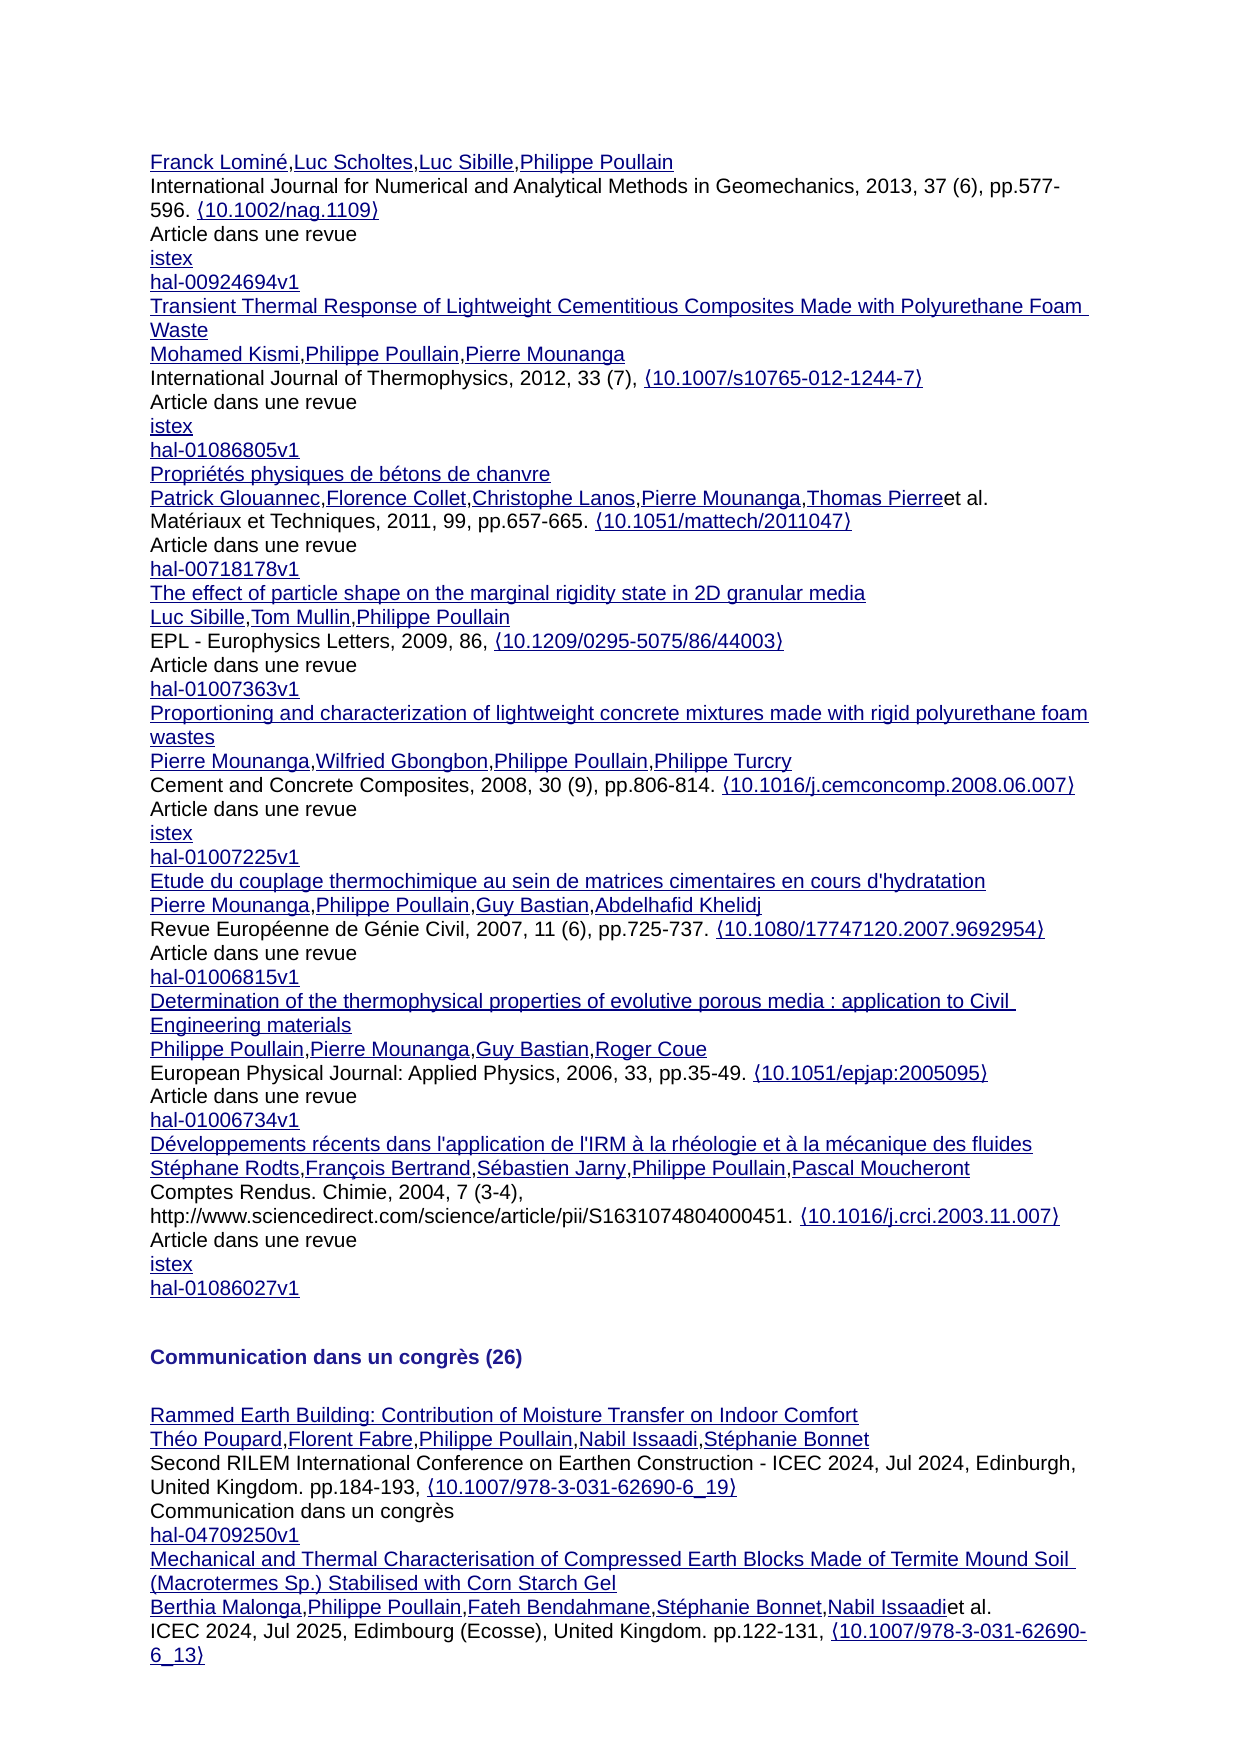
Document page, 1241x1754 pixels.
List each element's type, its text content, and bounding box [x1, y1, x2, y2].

table_header Rammed Earth Building: Contribution of Moisture Transfer on Indoor Comfort Théo Poupard,Florent Fabre,Philippe Poullain,Nabil Issaadi,Stéphanie Bonnet Second RILEM International Conference on Earthen Construction - ICEC 2024, Jul 2024, Edinburgh, United Kingdom. pp.184-193, ⟨10.1007/978-3-031-62690-6_19⟩ Communication dans un congrès hal-04709250v1 [150, 1403, 1090, 1547]
table_cell Propriétés physiques de bétons de chanvre Patrick Glouannec,Florence Collet,Christophe Lanos,Pierre Mounanga,Thomas Pierreet al. Matériaux et Techniques, 2011, 99, pp.657-665. ⟨10.1051/mattech/2011047⟩ Article dans une revue hal-00718178v1 [150, 461, 1090, 581]
table_cell Franck Lominé,Luc Scholtes,Luc Sibille,Philippe Poullain International Journal for Numerical and Analytical Methods in Geomechanics, 2013, 37 (6), pp.577-596. ⟨10.1002/nag.1109⟩ Article dans une revue istex hal-00924694v1 [150, 150, 1090, 294]
table_cell Determination of the thermophysical properties of evolutive porous media : application to Civil Engineering materials Philippe Poullain,Pierre Mounanga,Guy Bastian,Roger Coue European Physical Journal: Applied Physics, 2006, 33, pp.35-49. ⟨10.1051/epjap:2005095⟩ Article dans une revue hal-01006734v1 [150, 989, 1090, 1132]
table_cell Transient Thermal Response of Lightweight Cementitious Composites Made with Polyurethane Foam Waste Mohamed Kismi,Philippe Poullain,Pierre Mounanga International Journal of Thermophysics, 2012, 33 (7), ⟨10.1007/s10765-012-1244-7⟩ Article dans une revue istex hal-01086805v1 [150, 294, 1090, 461]
table_cell Mechanical and Thermal Characterisation of Compressed Earth Blocks Made of Termite Mound Soil (Macrotermes Sp.) Stabilised with Corn Starch Gel Berthia Malonga,Philippe Poullain,Fateh Bendahmane,Stéphanie Bonnet,Nabil Issaadiet al. ICEC 2024, Jul 2025, Edimbourg (Ecosse), United Kingdom. pp.122-131, ⟨10.1007/978-3-031-62690-6_13⟩ [150, 1547, 1090, 1667]
table_cell Proportioning and characterization of lightweight concrete mixtures made with rigid polyurethane foam wastes Pierre Mounanga,Wilfried Gbongbon,Philippe Poullain,Philippe Turcry Cement and Concrete Composites, 2008, 30 (9), pp.806-814. ⟨10.1016/j.cemconcomp.2008.06.007⟩ Article dans une revue istex hal-01007225v1 [150, 701, 1090, 869]
table_cell Etude du couplage thermochimique au sein de matrices cimentaires en cours d'hydratation Pierre Mounanga,Philippe Poullain,Guy Bastian,Abdelhafid Khelidj Revue Européenne de Génie Civil, 2007, 11 (6), pp.725-737. ⟨10.1080/17747120.2007.9692954⟩ Article dans une revue hal-01006815v1 [150, 869, 1090, 988]
table_cell The effect of particle shape on the marginal rigidity state in 2D granular media Luc Sibille,Tom Mullin,Philippe Poullain EPL - Europhysics Letters, 2009, 86, ⟨10.1209/0295-5075/86/44003⟩ Article dans une revue hal-01007363v1 [150, 581, 1090, 701]
table_cell Développements récents dans l'application de l'IRM à la rhéologie et à la mécanique des fluides Stéphane Rodts,François Bertrand,Sébastien Jarny,Philippe Poullain,Pascal Moucheront Comptes Rendus. Chimie, 2004, 7 (3-4), http://www.sciencedirect.com/science/article/pii/S1631074804000451. ⟨10.1016/j.crci.2003.11.007⟩ Article dans une revue istex hal-01086027v1 [150, 1132, 1090, 1300]
subtitle Communication dans un congrès (26) [150, 1345, 1090, 1369]
